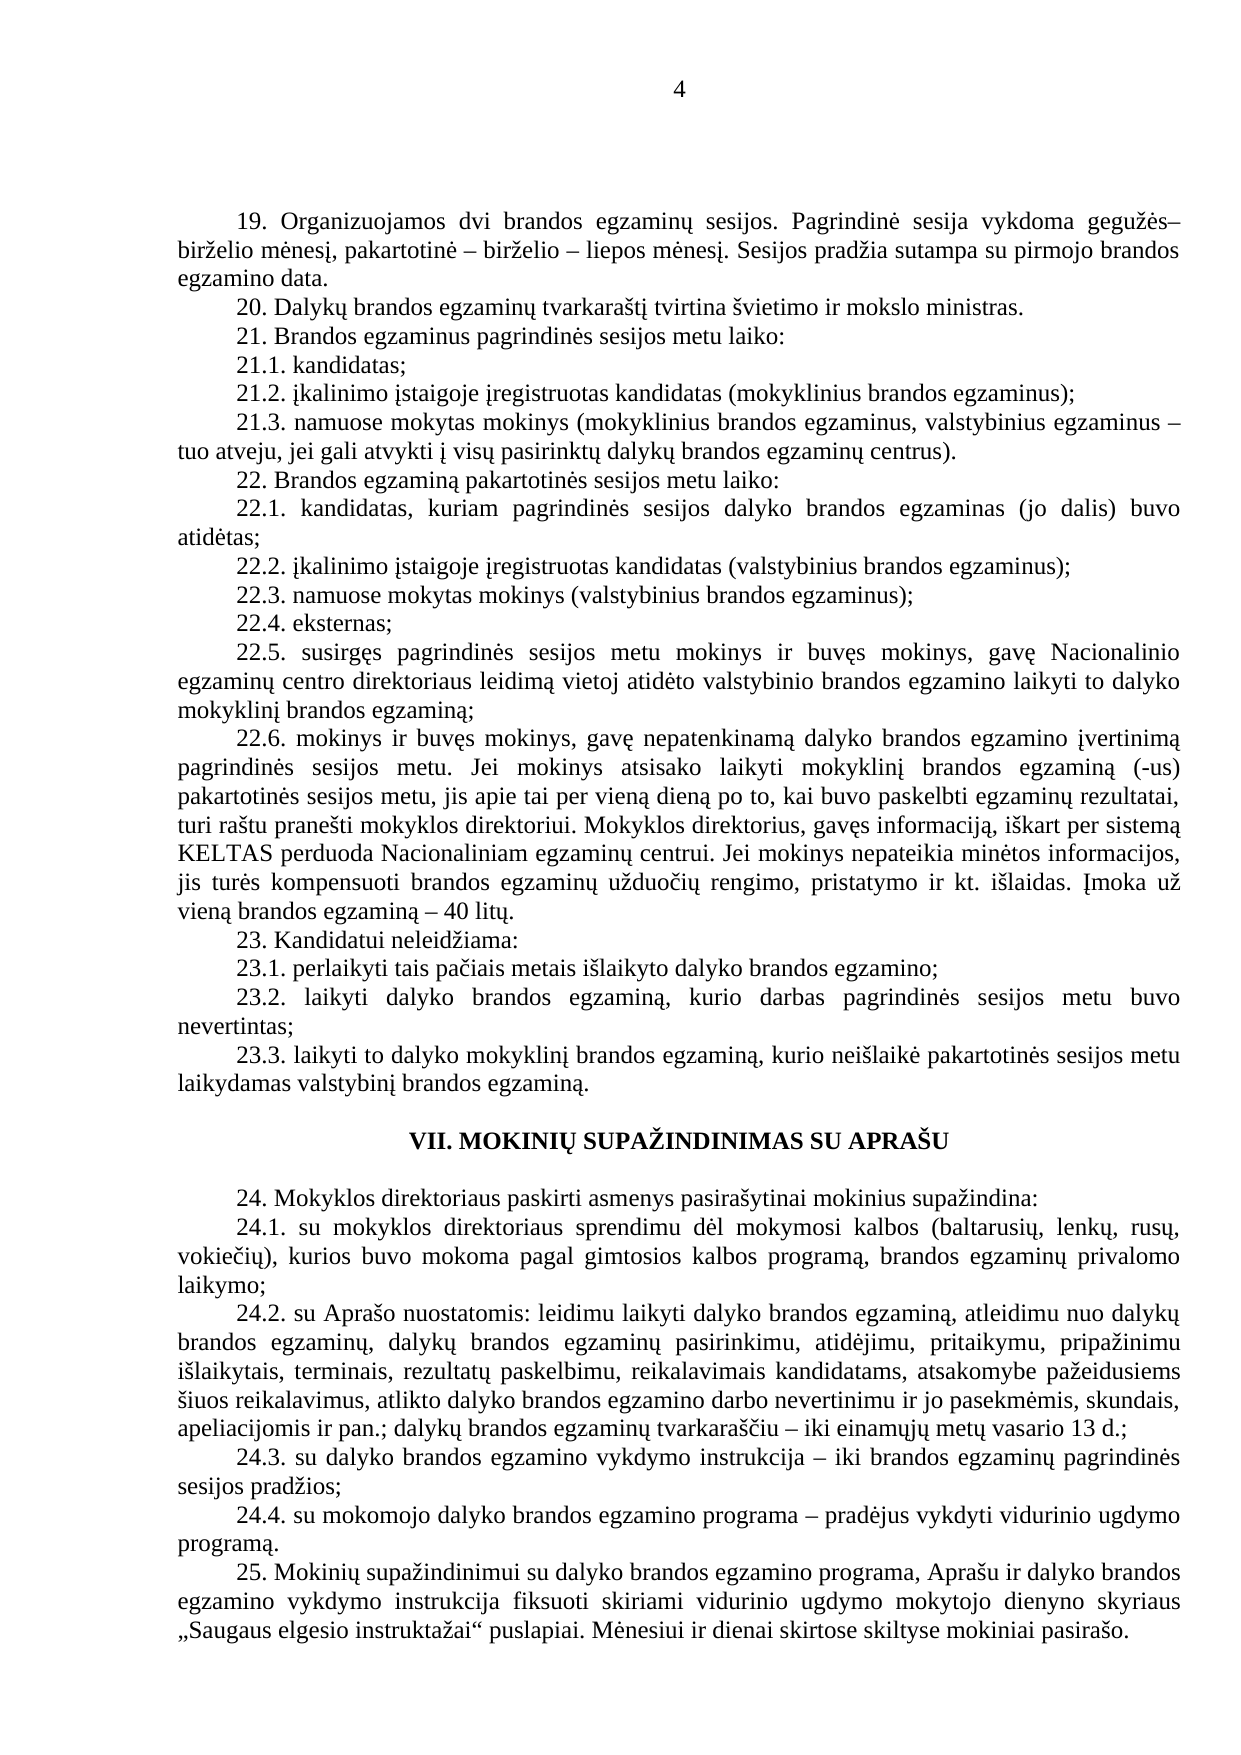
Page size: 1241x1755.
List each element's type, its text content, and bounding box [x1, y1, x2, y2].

text VII. MOKINIŲ SUPAŽINDINIMAS SU APRAŠU [177, 1126, 1181, 1155]
text 22.2. įkalinimo įstaigoje įregistruotas kandidatas (valstybinius brandos egzaminus); [177, 551, 1181, 580]
text 21.1. kandidatas; [177, 350, 1181, 378]
text 22.1. kandidatas, kuriam pagrindinės sesijos dalyko brandos egzaminas (jo dalis) buvo atidėtas; [177, 493, 1181, 551]
text 22.3. namuose mokytas mokinys (valstybinius brandos egzaminus); [177, 580, 1181, 608]
text 23.1. perlaikyti tais pačiais metais išlaikyto dalyko brandos egzamino; [177, 953, 1181, 982]
text 22.4. eksternas; [177, 608, 1181, 637]
text 20. Dalykų brandos egzaminų tvarkaraštį tvirtina švietimo ir mokslo ministras. [177, 292, 1181, 321]
text 22.5. susirgęs pagrindinės sesijos metu mokinys ir buvęs mokinys, gavę Nacionalinio egzaminų centro direktoriaus leidimą vietoj atidėto valstybinio brandos egzamino laikyti to dalyko mokyklinį brandos egzaminą; [177, 637, 1181, 723]
text 23.3. laikyti to dalyko mokyklinį brandos egzaminą, kurio neišlaikė pakartotinės sesijos metu laikydamas valstybinį brandos egzaminą. [177, 1040, 1181, 1097]
text 23.2. laikyti dalyko brandos egzaminą, kurio darbas pagrindinės sesijos metu buvo nevertintas; [177, 982, 1181, 1040]
text 22. Brandos egzaminą pakartotinės sesijos metu laiko: [177, 465, 1181, 493]
text 25. Mokinių supažindinimui su dalyko brandos egzamino programa, Aprašu ir dalyko brandos egzamino vykdymo instrukcija fiksuoti skiriami vidurinio ugdymo mokytojo dienyno skyriaus „Saugaus elgesio instruktažai“ puslapiai. Mėnesiui ir dienai skirtose skiltyse mokiniai pasirašo. [177, 1557, 1181, 1643]
text 24.4. su mokomojo dalyko brandos egzamino programa – pradėjus vykdyti vidurinio ugdymo programą. [177, 1500, 1181, 1557]
text 19. Organizuojamos dvi brandos egzaminų sesijos. Pagrindinė sesija vykdoma gegužės– birželio mėnesį, pakartotinė – birželio – liepos mėnesį. Sesijos pradžia sutampa su pirmojo brandos egzamino data. [177, 206, 1181, 292]
text 21.3. namuose mokytas mokinys (mokyklinius brandos egzaminus, valstybinius egzaminus – tuo atveju, jei gali atvykti į visų pasirinktų dalykų brandos egzaminų centrus). [177, 407, 1181, 465]
text 24. Mokyklos direktoriaus paskirti asmenys pasirašytinai mokinius supažindina: [177, 1183, 1181, 1212]
text 21.2. įkalinimo įstaigoje įregistruotas kandidatas (mokyklinius brandos egzaminus); [177, 378, 1181, 407]
text 24.1. su mokyklos direktoriaus sprendimu dėl mokymosi kalbos (baltarusių, lenkų, rusų, vokiečių), kurios buvo mokoma pagal gimtosios kalbos programą, brandos egzaminų privalomo laikymo; [177, 1212, 1181, 1298]
text 22.6. mokinys ir buvęs mokinys, gavę nepatenkinamą dalyko brandos egzamino įvertinimą pagrindinės sesijos metu. Jei mokinys atsisako laikyti mokyklinį brandos egzaminą (-us) pakartotinės sesijos metu, jis apie tai per vieną dieną po to, kai buvo paskelbti egzaminų rezultatai, turi raštu pranešti mokyklos direktoriui. Mokyklos direktorius, gavęs informaciją, iškart per sistemą KELTAS perduoda Nacionaliniam egzaminų centrui. Jei mokinys nepateikia minėtos informacijos, jis turės kompensuoti brandos egzaminų užduočių rengimo, pristatymo ir kt. išlaidas. Įmoka už vieną brandos egzaminą – 40 litų. [177, 723, 1181, 925]
text 24.3. su dalyko brandos egzamino vykdymo instrukcija – iki brandos egzaminų pagrindinės sesijos pradžios; [177, 1442, 1181, 1500]
text 21. Brandos egzaminus pagrindinės sesijos metu laiko: [177, 321, 1181, 350]
text 24.2. su Aprašo nuostatomis: leidimu laikyti dalyko brandos egzaminą, atleidimu nuo dalykų brandos egzaminų, dalykų brandos egzaminų pasirinkimu, atidėjimu, pritaikymu, pripažinimu išlaikytais, terminais, rezultatų paskelbimu, reikalavimais kandidatams, atsakomybe pažeidusiems šiuos reikalavimus, atlikto dalyko brandos egzamino darbo nevertinimu ir jo pasekmėmis, skundais, apeliacijomis ir pan.; dalykų brandos egzaminų tvarkaraščiu – iki einamųjų metų vasario 13 d.; [177, 1298, 1181, 1442]
text 23. Kandidatui neleidžiama: [177, 925, 1181, 953]
